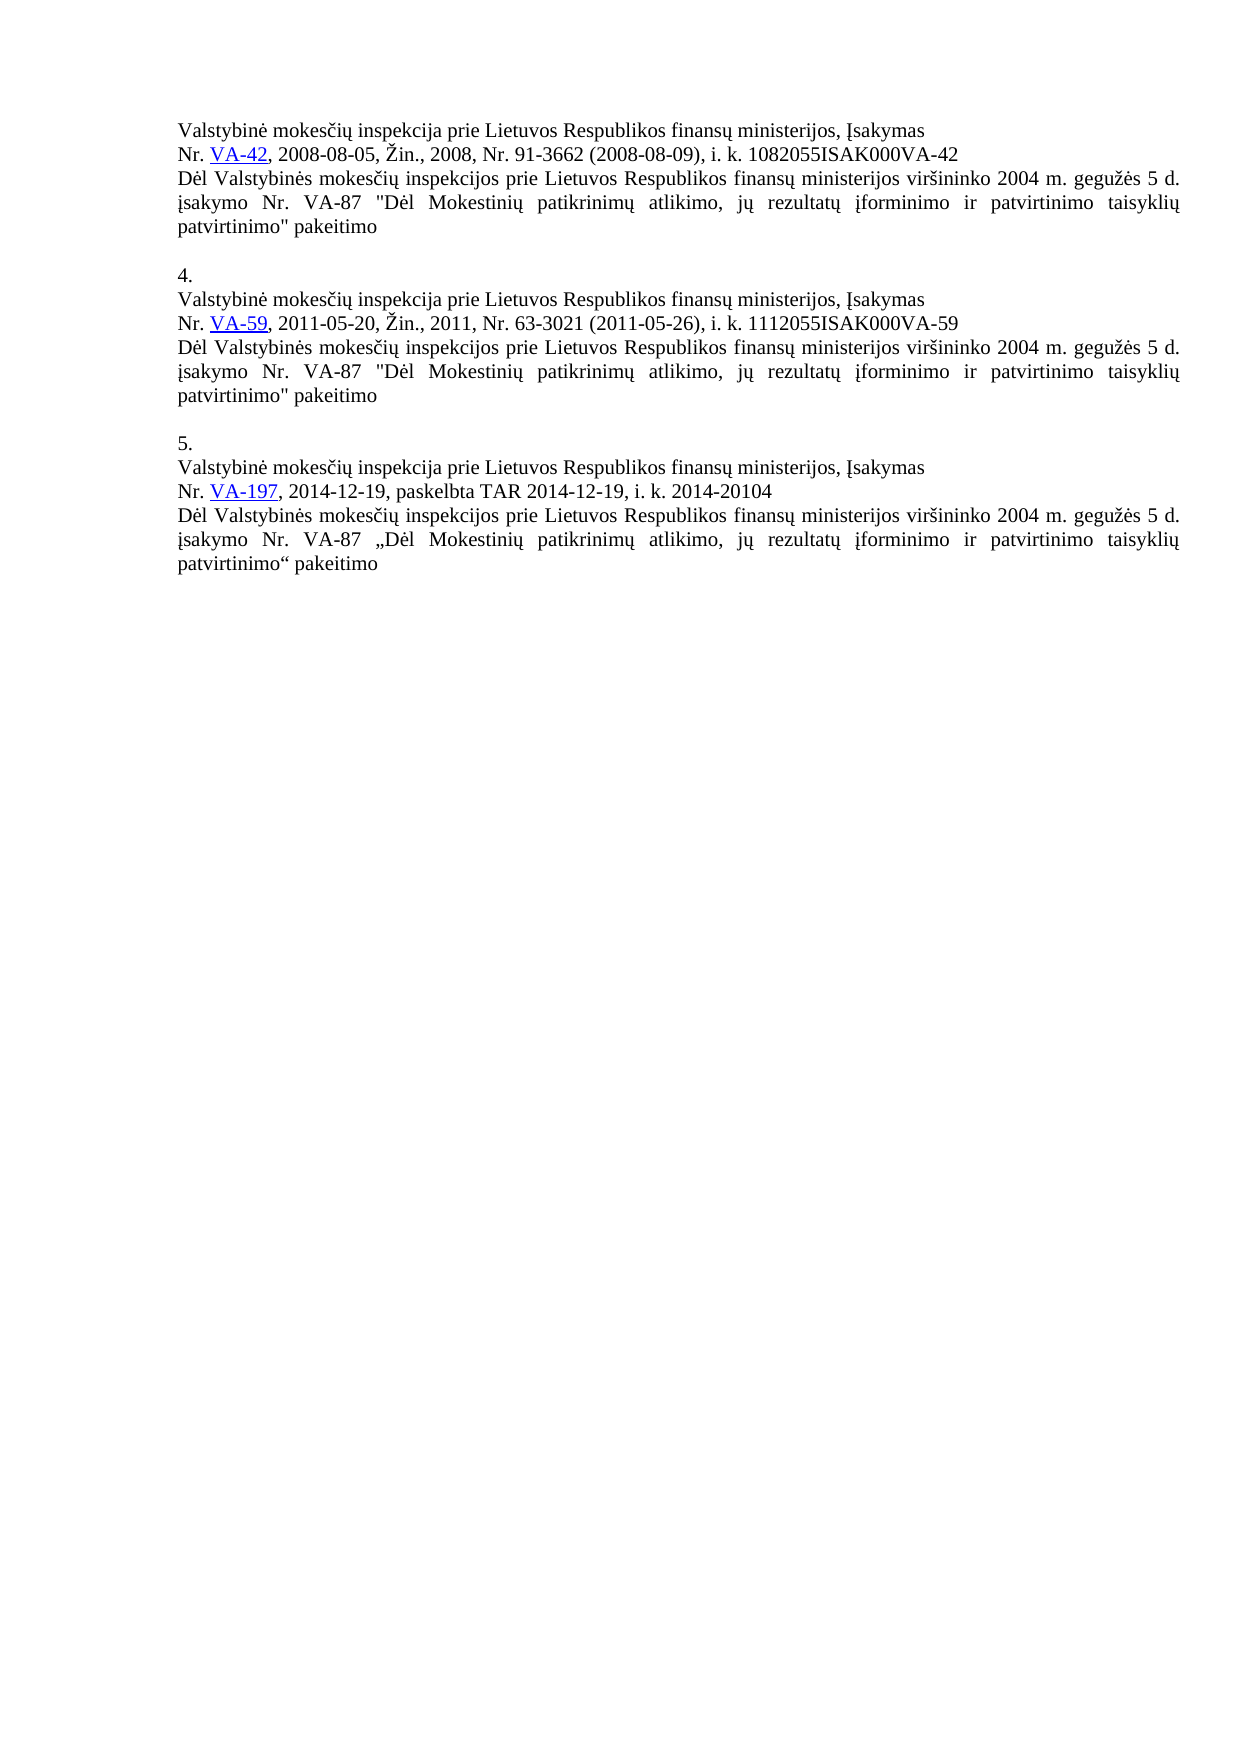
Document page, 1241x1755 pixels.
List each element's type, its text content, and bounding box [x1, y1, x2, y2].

text Nr. VA-197, 2014-12-19, paskelbta TAR 2014-12-19, i. k. 2014-20104 [177, 479, 1181, 503]
text 4. [177, 262, 1181, 287]
text Dėl Valstybinės mokesčių inspekcijos prie Lietuvos Respublikos finansų ministerijos viršininko 2004 m. gegužės 5 d. įsakymo Nr. VA-87 „Dėl Mokestinių patikrinimų atlikimo, jų rezultatų įforminimo ir patvirtinimo taisyklių patvirtinimo“ pakeitimo [177, 503, 1181, 575]
text Dėl Valstybinės mokesčių inspekcijos prie Lietuvos Respublikos finansų ministerijos viršininko 2004 m. gegužės 5 d. įsakymo Nr. VA-87 "Dėl Mokestinių patikrinimų atlikimo, jų rezultatų įforminimo ir patvirtinimo taisyklių patvirtinimo" pakeitimo [177, 335, 1181, 407]
text Valstybinė mokesčių inspekcija prie Lietuvos Respublikos finansų ministerijos, Įsakymas [177, 287, 1181, 311]
text Nr. VA-42, 2008-08-05, Žin., 2008, Nr. 91-3662 (2008-08-09), i. k. 1082055ISAK000VA-42 [177, 142, 1181, 166]
text Dėl Valstybinės mokesčių inspekcijos prie Lietuvos Respublikos finansų ministerijos viršininko 2004 m. gegužės 5 d. įsakymo Nr. VA-87 "Dėl Mokestinių patikrinimų atlikimo, jų rezultatų įforminimo ir patvirtinimo taisyklių patvirtinimo" pakeitimo [177, 166, 1181, 238]
text Valstybinė mokesčių inspekcija prie Lietuvos Respublikos finansų ministerijos, Įsakymas [177, 118, 1181, 142]
text Valstybinė mokesčių inspekcija prie Lietuvos Respublikos finansų ministerijos, Įsakymas [177, 455, 1181, 479]
text 5. [177, 431, 1181, 455]
text Nr. VA-59, 2011-05-20, Žin., 2011, Nr. 63-3021 (2011-05-26), i. k. 1112055ISAK000VA-59 [177, 311, 1181, 335]
